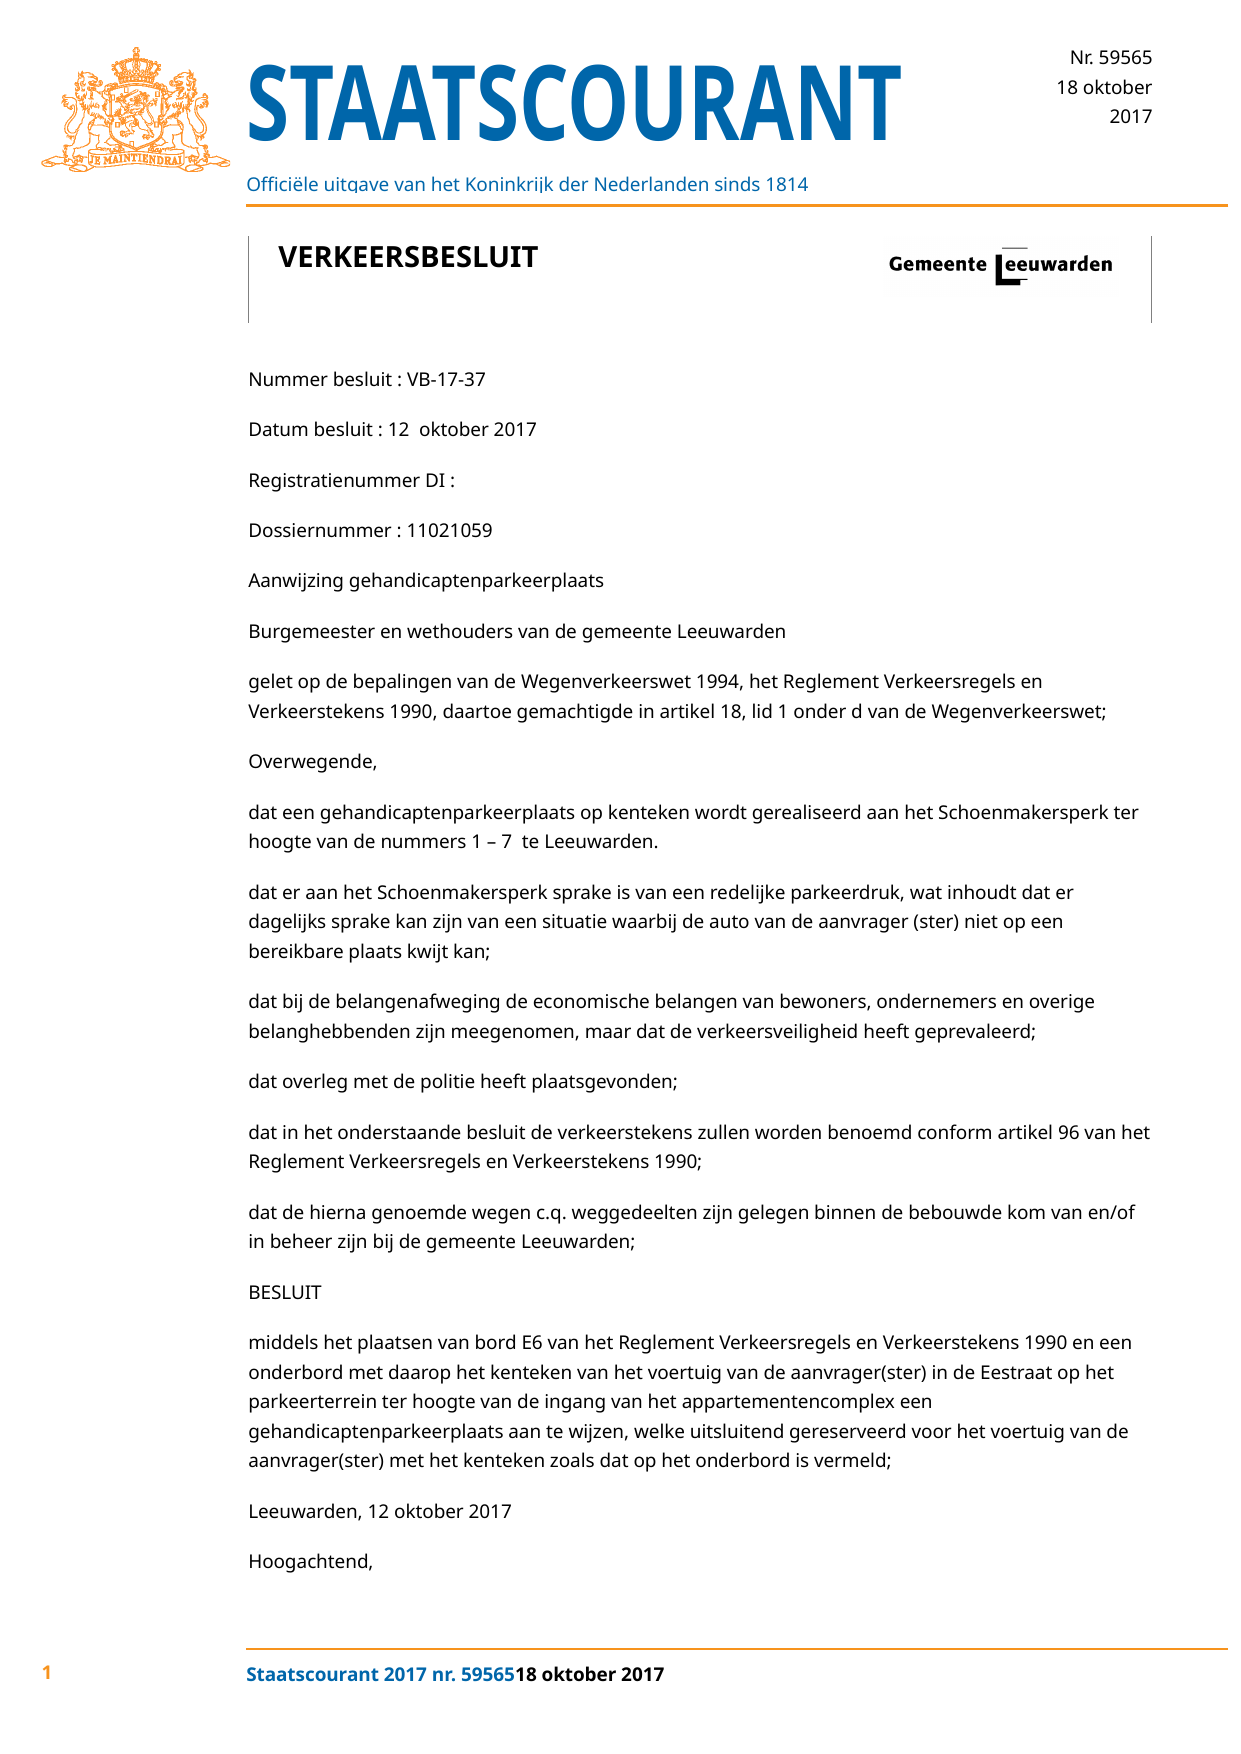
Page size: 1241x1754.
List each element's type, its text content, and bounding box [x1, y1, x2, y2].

text gelet op de bepalingen van de Wegenverkeerswet 1994, het Reglement Verkeersregels en Verkeerstekens 1990, daartoe gemachtigde in artikel 18, lid 1 onder d van de Wegenverkeerswet; [248, 668, 1152, 724]
text dat bij de belangenafweging de economische belangen van bewoners, ondernemers en overige belanghebbenden zijn meegenomen, maar dat de verkeersveiligheid heeft geprevaleerd; [248, 988, 1152, 1044]
text Hoogachtend, [248, 1548, 1152, 1574]
text Overwegende, [248, 748, 1152, 774]
text Nummer besluit : VB-17-37 [248, 366, 1152, 392]
table_header VERKEERSBESLUIT [249, 236, 850, 323]
text Aanwijzing gehandicaptenparkeerplaats [248, 568, 1152, 593]
text dat er aan het Schoenmakersperk sprake is van een redelijke parkeerdruk, wat inhoudt dat er dagelijks sprake kan zijn van een situatie waarbij de auto van de aanvrager (ster) niet op een bereikbare plaats kwijt kan; [248, 879, 1152, 964]
picture [882, 236, 1119, 297]
text Burgemeester en wethouders van de gemeente Leeuwarden [248, 618, 1152, 644]
text Leeuwarden, 12 oktober 2017 [248, 1498, 1152, 1524]
text Dossiernummer : 11021059 [248, 517, 1152, 543]
table_header [850, 236, 1151, 323]
text dat een gehandicaptenparkeerplaats op kenteken wordt gerealiseerd aan het Schoenmakersperk ter hoogte van de nummers 1 – 7 te Leeuwarden. [248, 799, 1152, 854]
text middels het plaatsen van bord E6 van het Reglement Verkeersregels en Verkeerstekens 1990 en een onderbord met daarop het kenteken van het voertuig van de aanvrager(ster) in de Eestraat op het parkeerterrein ter hoogte van de ingang van het appartementencomplex een gehandicaptenparkeerplaats aan te wijzen, welke uitsluitend gereserveerd voor het voertuig van de aanvrager(ster) met het kenteken zoals dat op het onderbord is vermeld; [248, 1329, 1152, 1473]
text dat in het onderstaande besluit de verkeerstekens zullen worden benoemd conform artikel 96 van het Reglement Verkeersregels en Verkeerstekens 1990; [248, 1119, 1152, 1174]
picture [41, 47, 231, 172]
text dat de hierna genoemde wegen c.q. weggedeelten zijn gelegen binnen de bebouwde kom van en/of in beheer zijn bij de gemeente Leeuwarden; [248, 1199, 1152, 1254]
text Registratienummer DI : [248, 467, 1152, 492]
text Datum besluit : 12 oktober 2017 [248, 416, 1152, 442]
text dat overleg met de politie heeft plaatsgevonden; [248, 1068, 1152, 1094]
text BESLUIT [248, 1279, 1152, 1304]
